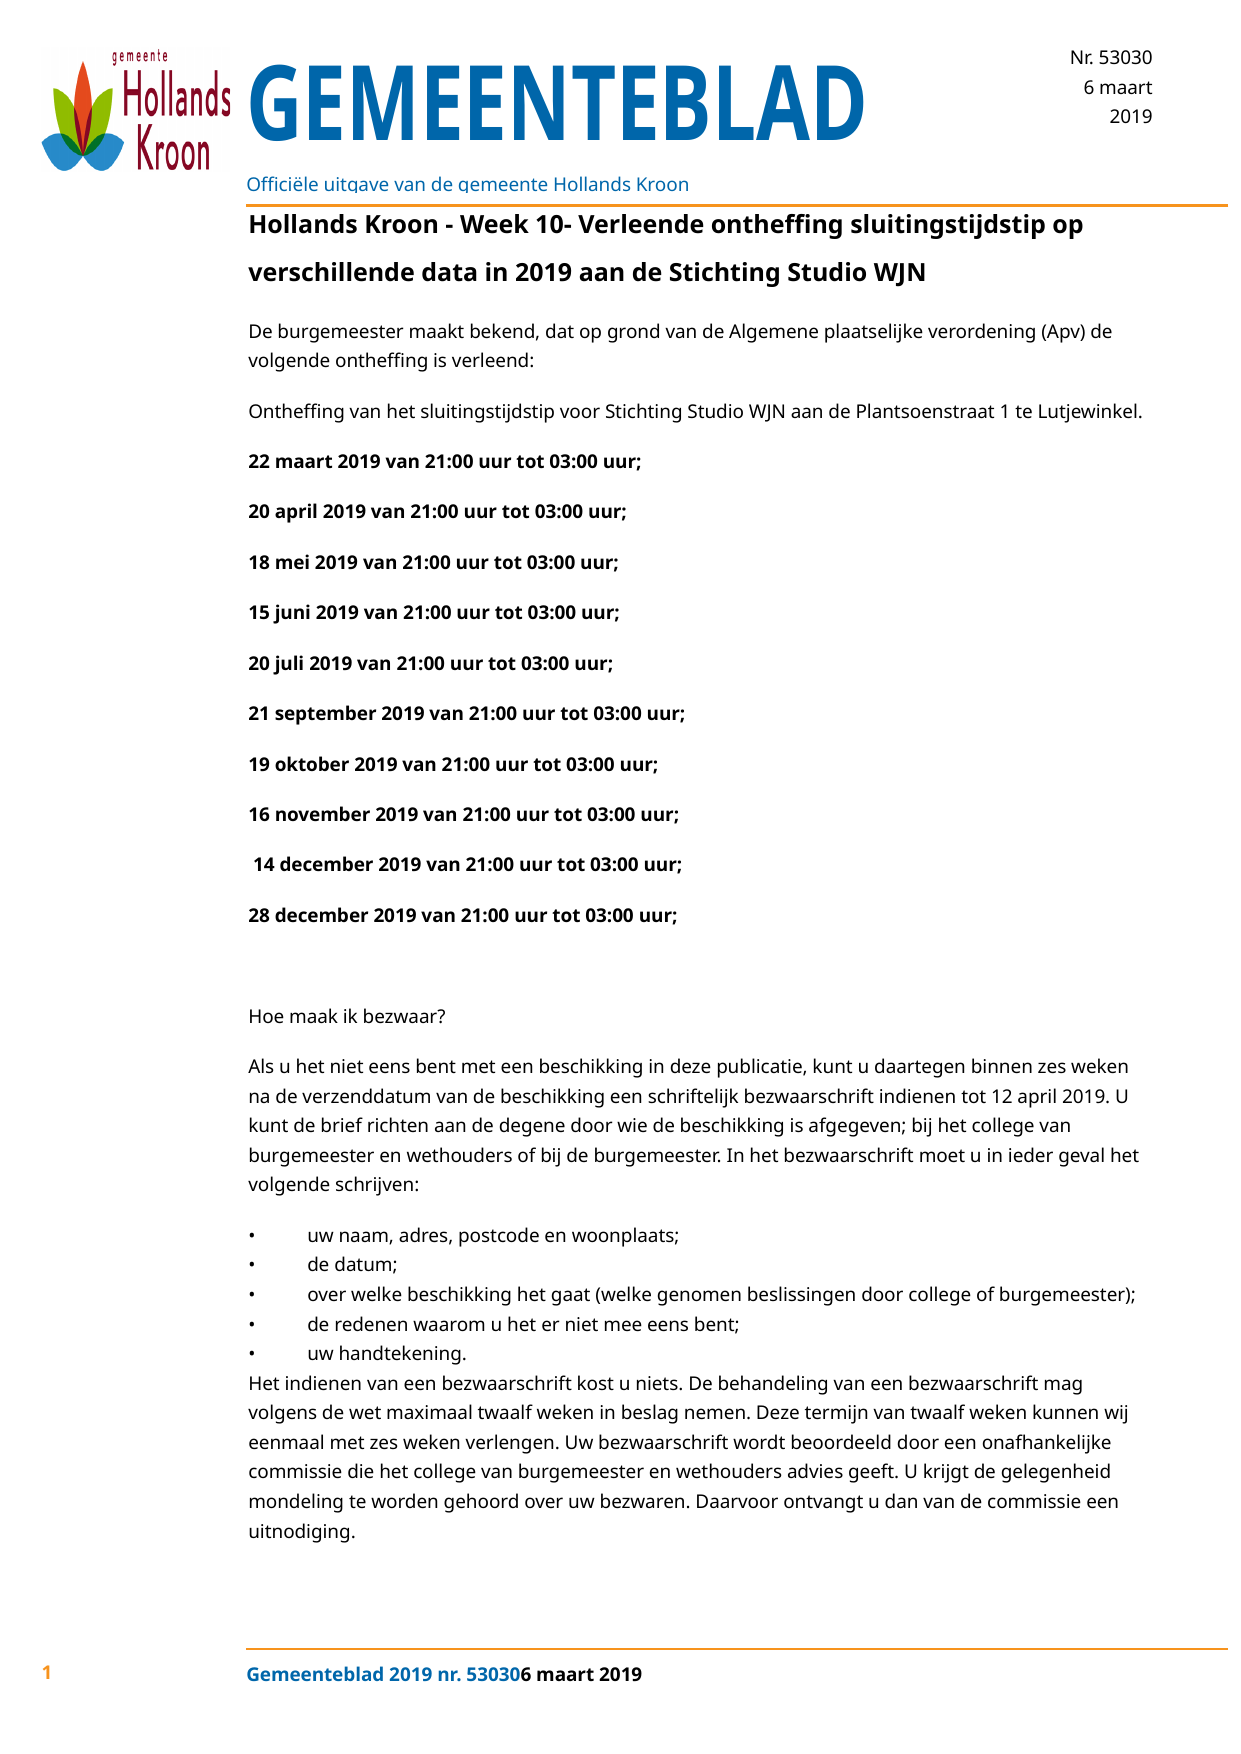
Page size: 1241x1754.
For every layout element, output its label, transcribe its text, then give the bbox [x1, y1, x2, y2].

text Het indienen van een bezwaarschrift kost u niets. De behandeling van een bezwaarschrift mag volgens de wet maximaal twaalf weken in beslag nemen. Deze termijn van twaalf weken kunnen wij eenmaal met zes weken verlengen. Uw bezwaarschrift wordt beoordeeld door een onafhankelijke commissie die het college van burgemeester en wethouders advies geeft. U krijgt de gelegenheid mondeling te worden gehoord over uw bezwaren. Daarvoor ontvangt u dan van de commissie een uitnodiging. [248, 1370, 1152, 1544]
list uw handtekening. [248, 1340, 1152, 1366]
text 16 november 2019 van 21:00 uur tot 03:00 uur; [248, 801, 1152, 827]
list over welke beschikking het gaat (welke genomen beslissingen door college of burgemeester); [248, 1281, 1152, 1307]
text 28 december 2019 van 21:00 uur tot 03:00 uur; [248, 902, 1152, 928]
text Ontheffing van het sluitingstijdstip voor Stichting Studio WJN aan de Plantsoenstraat 1 te Lutjewinkel. [248, 398, 1152, 424]
text 22 maart 2019 van 21:00 uur tot 03:00 uur; [248, 448, 1152, 474]
picture [41, 47, 231, 172]
text 20 juli 2019 van 21:00 uur tot 03:00 uur; [248, 650, 1152, 676]
text Hoe maak ik bezwaar? [248, 1003, 1152, 1029]
text 21 september 2019 van 21:00 uur tot 03:00 uur; [248, 700, 1152, 726]
list de redenen waarom u het er niet mee eens bent; [248, 1311, 1152, 1337]
list uw naam, adres, postcode en woonplaats; [248, 1222, 1152, 1248]
list de datum; [248, 1252, 1152, 1277]
text 14 december 2019 van 21:00 uur tot 03:00 uur; [248, 852, 1152, 877]
text Hollands Kroon - Week 10- Verleende ontheffing sluitingstijdstip op verschillende data in 2019 aan de Stichting Studio WJN [248, 207, 1152, 288]
text De burgemeester maakt bekend, dat op grond van de Algemene plaatselijke verordening (Apv) de volgende ontheffing is verleend: [248, 318, 1152, 373]
text Als u het niet eens bent met een beschikking in deze publicatie, kunt u daartegen binnen zes weken na de verzenddatum van de beschikking een schriftelijk bezwaarschrift indienen tot 12 april 2019. U kunt de brief richten aan de degene door wie de beschikking is afgegeven; bij het college van burgemeester en wethouders of bij de burgemeester. In het bezwaarschrift moet u in ieder geval het volgende schrijven: [248, 1053, 1152, 1197]
text 20 april 2019 van 21:00 uur tot 03:00 uur; [248, 499, 1152, 524]
text 15 juni 2019 van 21:00 uur tot 03:00 uur; [248, 599, 1152, 625]
text 18 mei 2019 van 21:00 uur tot 03:00 uur; [248, 549, 1152, 575]
text 19 oktober 2019 van 21:00 uur tot 03:00 uur; [248, 751, 1152, 777]
